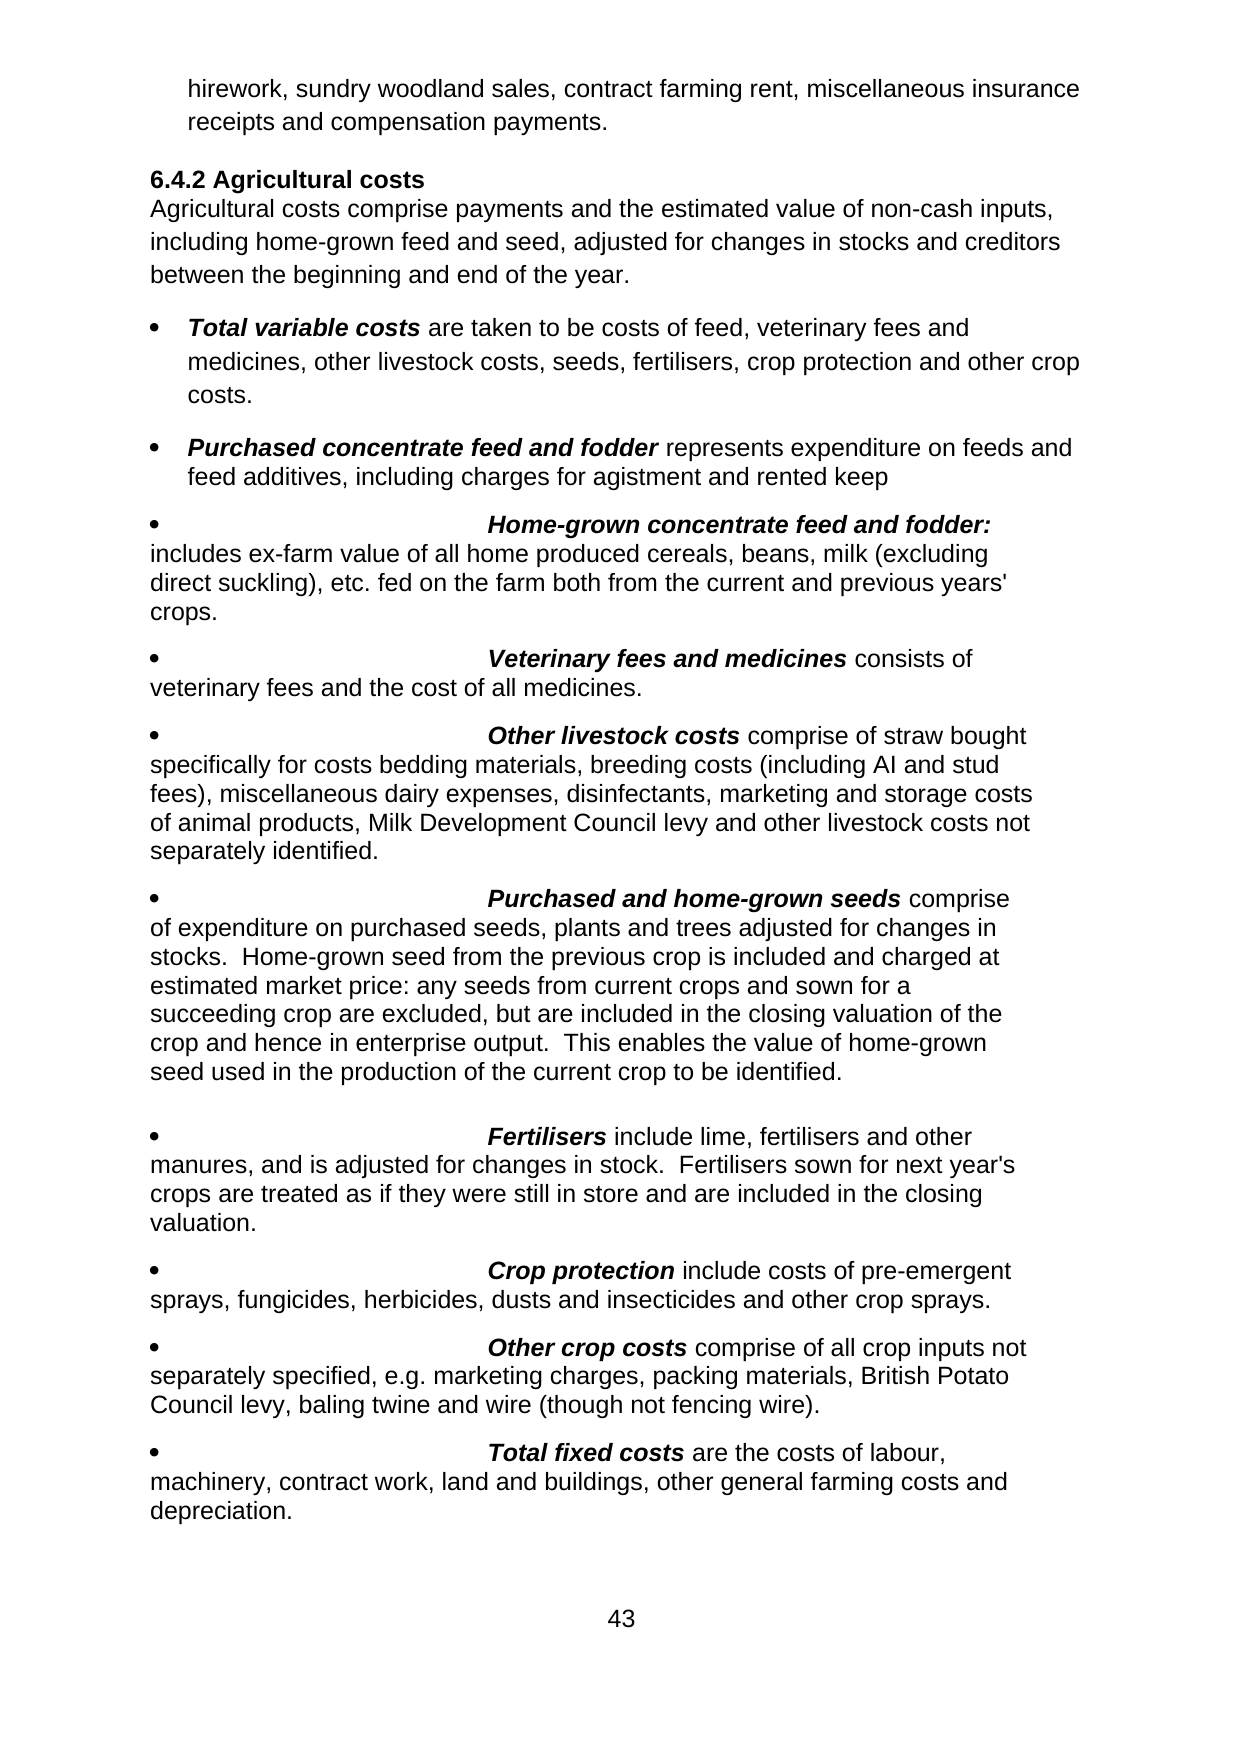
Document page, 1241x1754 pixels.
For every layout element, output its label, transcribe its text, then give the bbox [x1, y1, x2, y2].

list Total fixed costs are the costs of labour, machinery, contract work, land and buildings, other general farming costs and depreciation. [150, 1438, 1036, 1524]
list hirework, sundry woodland sales, contract farming rent, miscellaneous insurance receipts and compensation payments. [150, 74, 1093, 136]
list Purchased concentrate feed and fodder represents expenditure on feeds and feed additives, including charges for agistment and rented keep [150, 433, 1093, 491]
list Purchased and home-grown seeds comprise of expenditure on purchased seeds, plants and trees adjusted for changes in stocks. Home-grown seed from the previous crop is included and charged at estimated market price: any seeds from current crops and sown for a succeeding crop are excluded, but are included in the closing valuation of the crop and hence in enterprise output. This enables the value of home-grown seed used in the production of the current crop to be identified. [150, 884, 1036, 1086]
list Fertilisers include lime, fertilisers and other manures, and is adjusted for changes in stock. Fertilisers sown for next year's crops are treated as if they were still in store and are included in the closing valuation. [150, 1121, 1036, 1237]
list Home-grown concentrate feed and fodder: includes ex-farm value of all home produced cereals, beans, milk (excluding direct suckling), etc. fed on the farm both from the current and previous years' crops. [150, 510, 1036, 625]
list Crop protection include costs of pre-emergent sprays, fungicides, herbicides, dusts and insecticides and other crop sprays. [150, 1256, 1036, 1313]
list Other crop costs comprise of all crop inputs not separately specified, e.g. marketing charges, packing materials, British Potato Council levy, baling twine and wire (though not fencing wire). [150, 1332, 1036, 1419]
subtitle 6.4.2 Agricultural costs [150, 165, 1093, 193]
list Veterinary fees and medicines consists of veterinary fees and the cost of all medicines. [150, 644, 1036, 702]
list Total variable costs are taken to be costs of feed, veterinary fees and medicines, other livestock costs, seeds, fertilisers, crop protection and other crop costs. [150, 313, 1093, 408]
text Agricultural costs comprise payments and the estimated value of non-cash inputs, including home-grown feed and seed, adjusted for changes in stocks and creditors between the beginning and end of the year. [150, 193, 1093, 288]
list Other livestock costs comprise of straw bought specifically for costs bedding materials, breeding costs (including AI and stud fees), miscellaneous dairy expenses, disinfectants, marketing and storage costs of animal products, Milk Development Council levy and other livestock costs not separately identified. [150, 721, 1036, 865]
